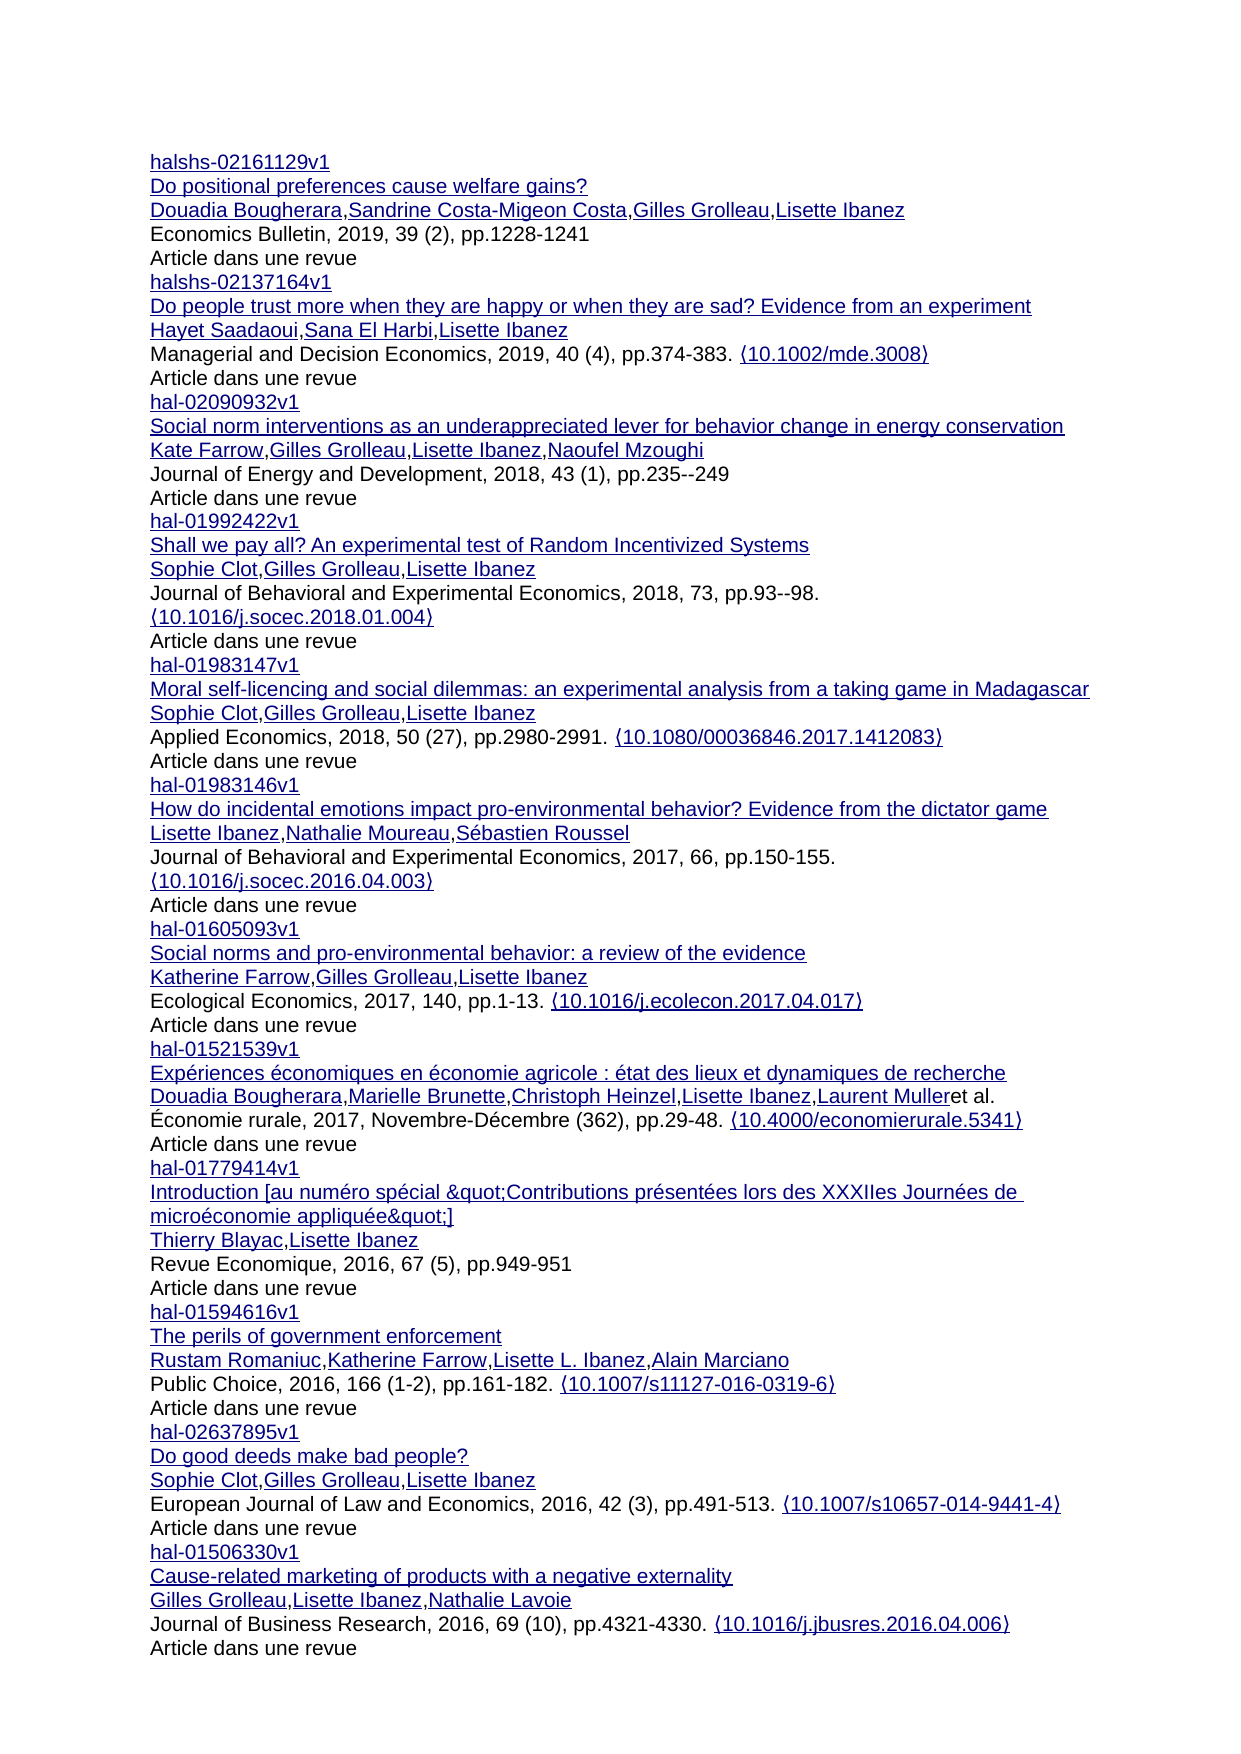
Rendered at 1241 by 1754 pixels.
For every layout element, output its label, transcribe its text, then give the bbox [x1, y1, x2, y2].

table_cell Cause-related marketing of products with a negative externality Gilles Grolleau,Lisette Ibanez,Nathalie Lavoie Journal of Business Research, 2016, 69 (10), pp.4321-4330. ⟨10.1016/j.jbusres.2016.04.006⟩ Article dans une revue [150, 1564, 1090, 1659]
table_cell Do people trust more when they are happy or when they are sad? Evidence from an experiment Hayet Saadaoui,Sana El Harbi,Lisette Ibanez Managerial and Decision Economics, 2019, 40 (4), pp.374-383. ⟨10.1002/mde.3008⟩ Article dans une revue hal-02090932v1 [150, 294, 1090, 413]
table_cell halshs-02161129v1 [150, 150, 1090, 174]
table_cell Moral self-licencing and social dilemmas: an experimental analysis from a taking game in Madagascar [150, 677, 1090, 698]
table_cell How do incidental emotions impact pro-environmental behavior? Evidence from the dictator game Lisette Ibanez,Nathalie Moureau,Sébastien Roussel Journal of Behavioral and Experimental Economics, 2017, 66, pp.150-155. ⟨10.1016/j.socec.2016.04.003⟩ Article dans une revue hal-01605093v1 [150, 797, 1090, 941]
table_cell Social norm interventions as an underappreciated lever for behavior change in energy conservation Kate Farrow,Gilles Grolleau,Lisette Ibanez,Naoufel Mzoughi Journal of Energy and Development, 2018, 43 (1), pp.235--249 Article dans une revue hal-01992422v1 [150, 414, 1090, 533]
table_cell Do positional preferences cause welfare gains? Douadia Bougherara,Sandrine Costa-Migeon Costa,Gilles Grolleau,Lisette Ibanez Economics Bulletin, 2019, 39 (2), pp.1228-1241 Article dans une revue halshs-02137164v1 [150, 174, 1090, 294]
table_cell Social norms and pro-environmental behavior: a review of the evidence Katherine Farrow,Gilles Grolleau,Lisette Ibanez Ecological Economics, 2017, 140, pp.1-13. ⟨10.1016/j.ecolecon.2017.04.017⟩ Article dans une revue hal-01521539v1 [150, 941, 1090, 1060]
table_cell Do good deeds make bad people? Sophie Clot,Gilles Grolleau,Lisette Ibanez European Journal of Law and Economics, 2016, 42 (3), pp.491-513. ⟨10.1007/s10657-014-9441-4⟩ Article dans une revue hal-01506330v1 [150, 1444, 1090, 1563]
table_cell Shall we pay all? An experimental test of Random Incentivized Systems Sophie Clot,Gilles Grolleau,Lisette Ibanez Journal of Behavioral and Experimental Economics, 2018, 73, pp.93--98. ⟨10.1016/j.socec.2018.01.004⟩ Article dans une revue hal-01983147v1 [150, 533, 1090, 677]
table_cell Introduction [au numéro spécial &quot;Contributions présentées lors des XXXIIes Journées de microéconomie appliquée&quot;] Thierry Blayac,Lisette Ibanez Revue Economique, 2016, 67 (5), pp.949-951 Article dans une revue hal-01594616v1 [150, 1180, 1090, 1324]
table_cell Sophie Clot,Gilles Grolleau,Lisette Ibanez Applied Economics, 2018, 50 (27), pp.2980-2991. ⟨10.1080/00036846.2017.1412083⟩ Article dans une revue hal-01983146v1 [150, 699, 1090, 797]
table_cell The perils of government enforcement Rustam Romaniuc,Katherine Farrow,Lisette L. Ibanez,Alain Marciano Public Choice, 2016, 166 (1-2), pp.161-182. ⟨10.1007/s11127-016-0319-6⟩ Article dans une revue hal-02637895v1 [150, 1324, 1090, 1444]
table_cell Expériences économiques en économie agricole : état des lieux et dynamiques de recherche Douadia Bougherara,Marielle Brunette,Christoph Heinzel,Lisette Ibanez,Laurent Mulleret al. Économie rurale, 2017, Novembre-Décembre (362), pp.29-48. ⟨10.4000/economierurale.5341⟩ Article dans une revue hal-01779414v1 [150, 1060, 1090, 1180]
